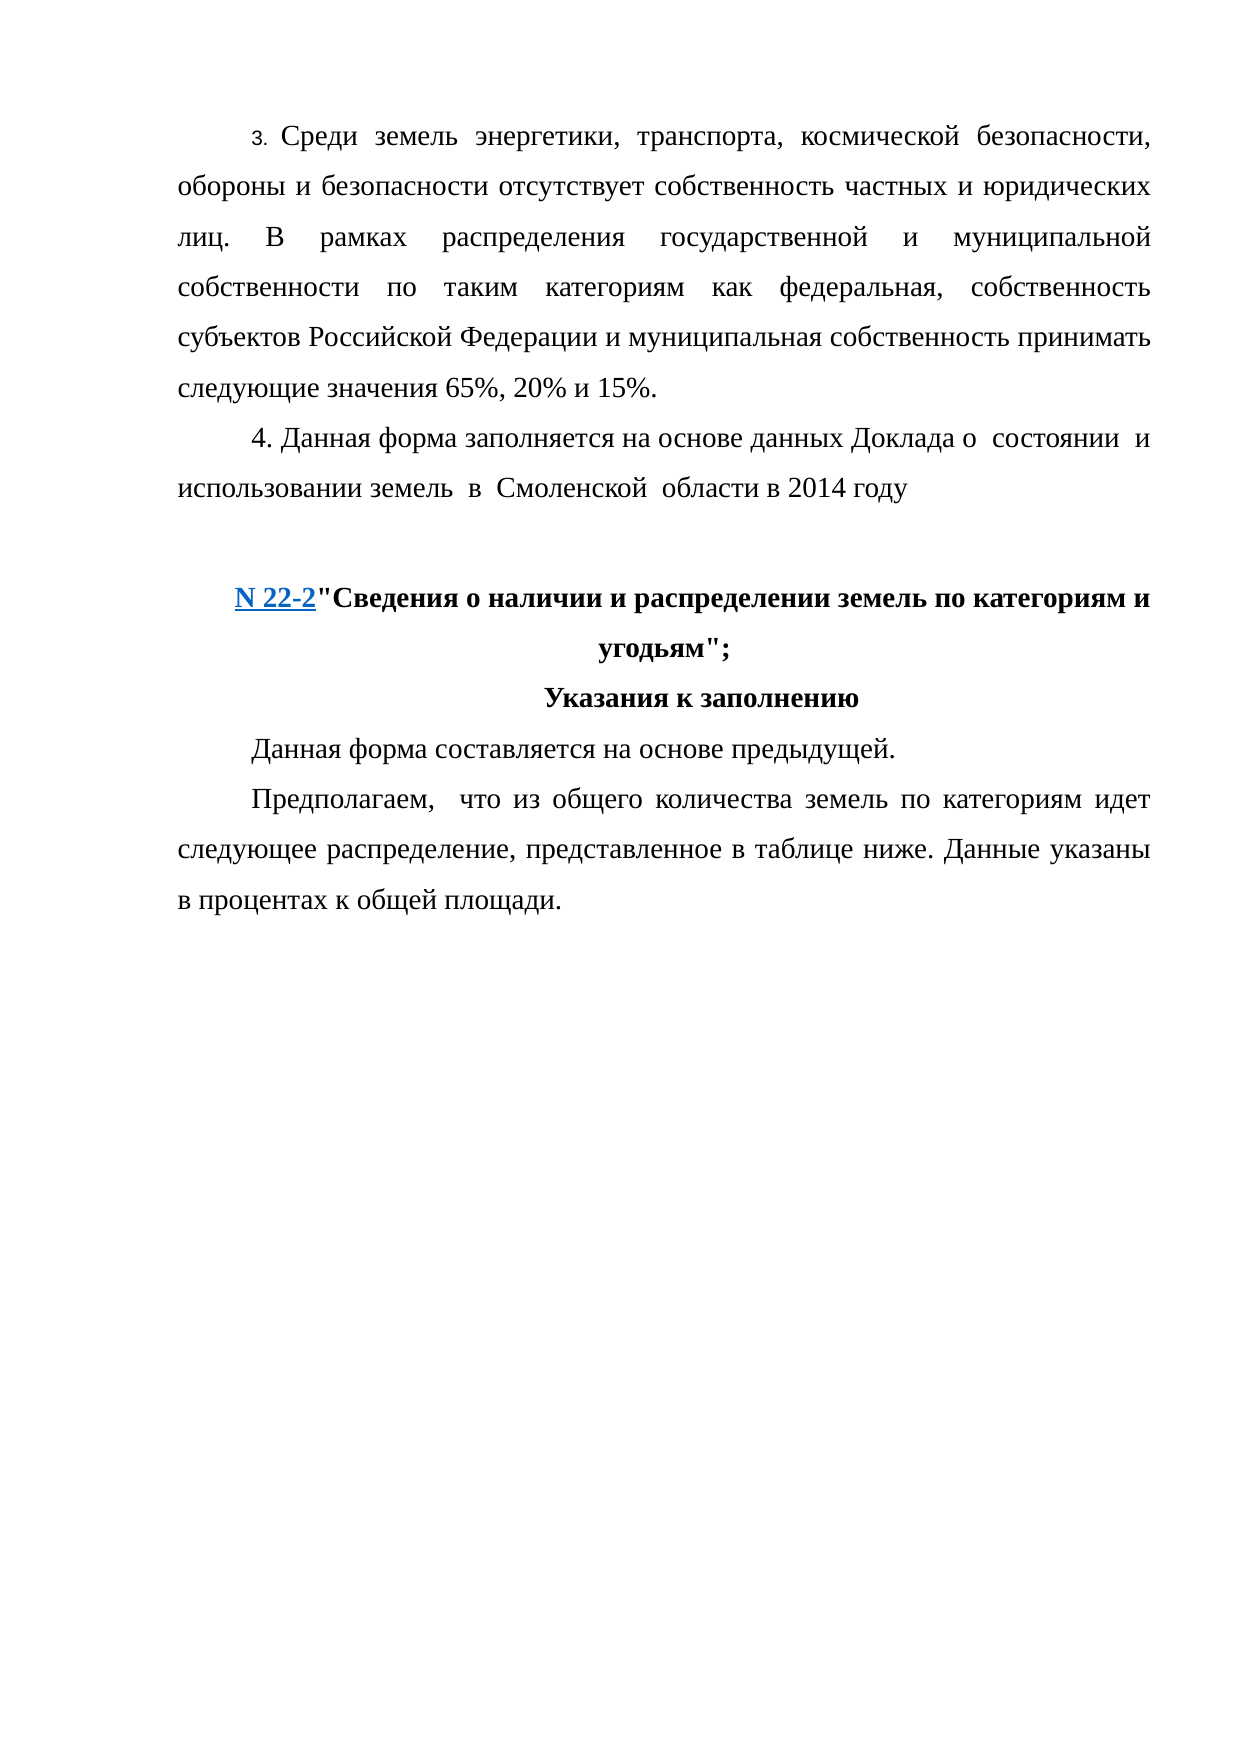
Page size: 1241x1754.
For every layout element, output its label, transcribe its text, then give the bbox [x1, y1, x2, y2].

list Данная форма заполняется на основе данных Доклада о состоянии и использовании земель в Смоленской области в 2014 году [177, 420, 1152, 504]
text Данная форма составляется на основе предыдущей. [177, 731, 1152, 764]
text Предполагаем, что из общего количества земель по категориям идет следующее распределение, представленное в таблице ниже. Данные указаны в процентах к общей площади. [177, 781, 1152, 915]
list Среди земель энергетики, транспорта, космической безопасности, обороны и безопасности отсутствует собственность частных и юридических лиц. В рамках распределения государственной и муниципальной собственности по таким категориям как федеральная, собственность субъектов Российской Федерации и муниципальная собственность принимать следующие значения 65%, 20% и 15%. [177, 118, 1152, 403]
text Указания к заполнению [177, 681, 1152, 714]
text N 22-2"Сведения о наличии и распределении земель по категориям и угодьям"; [177, 580, 1152, 664]
